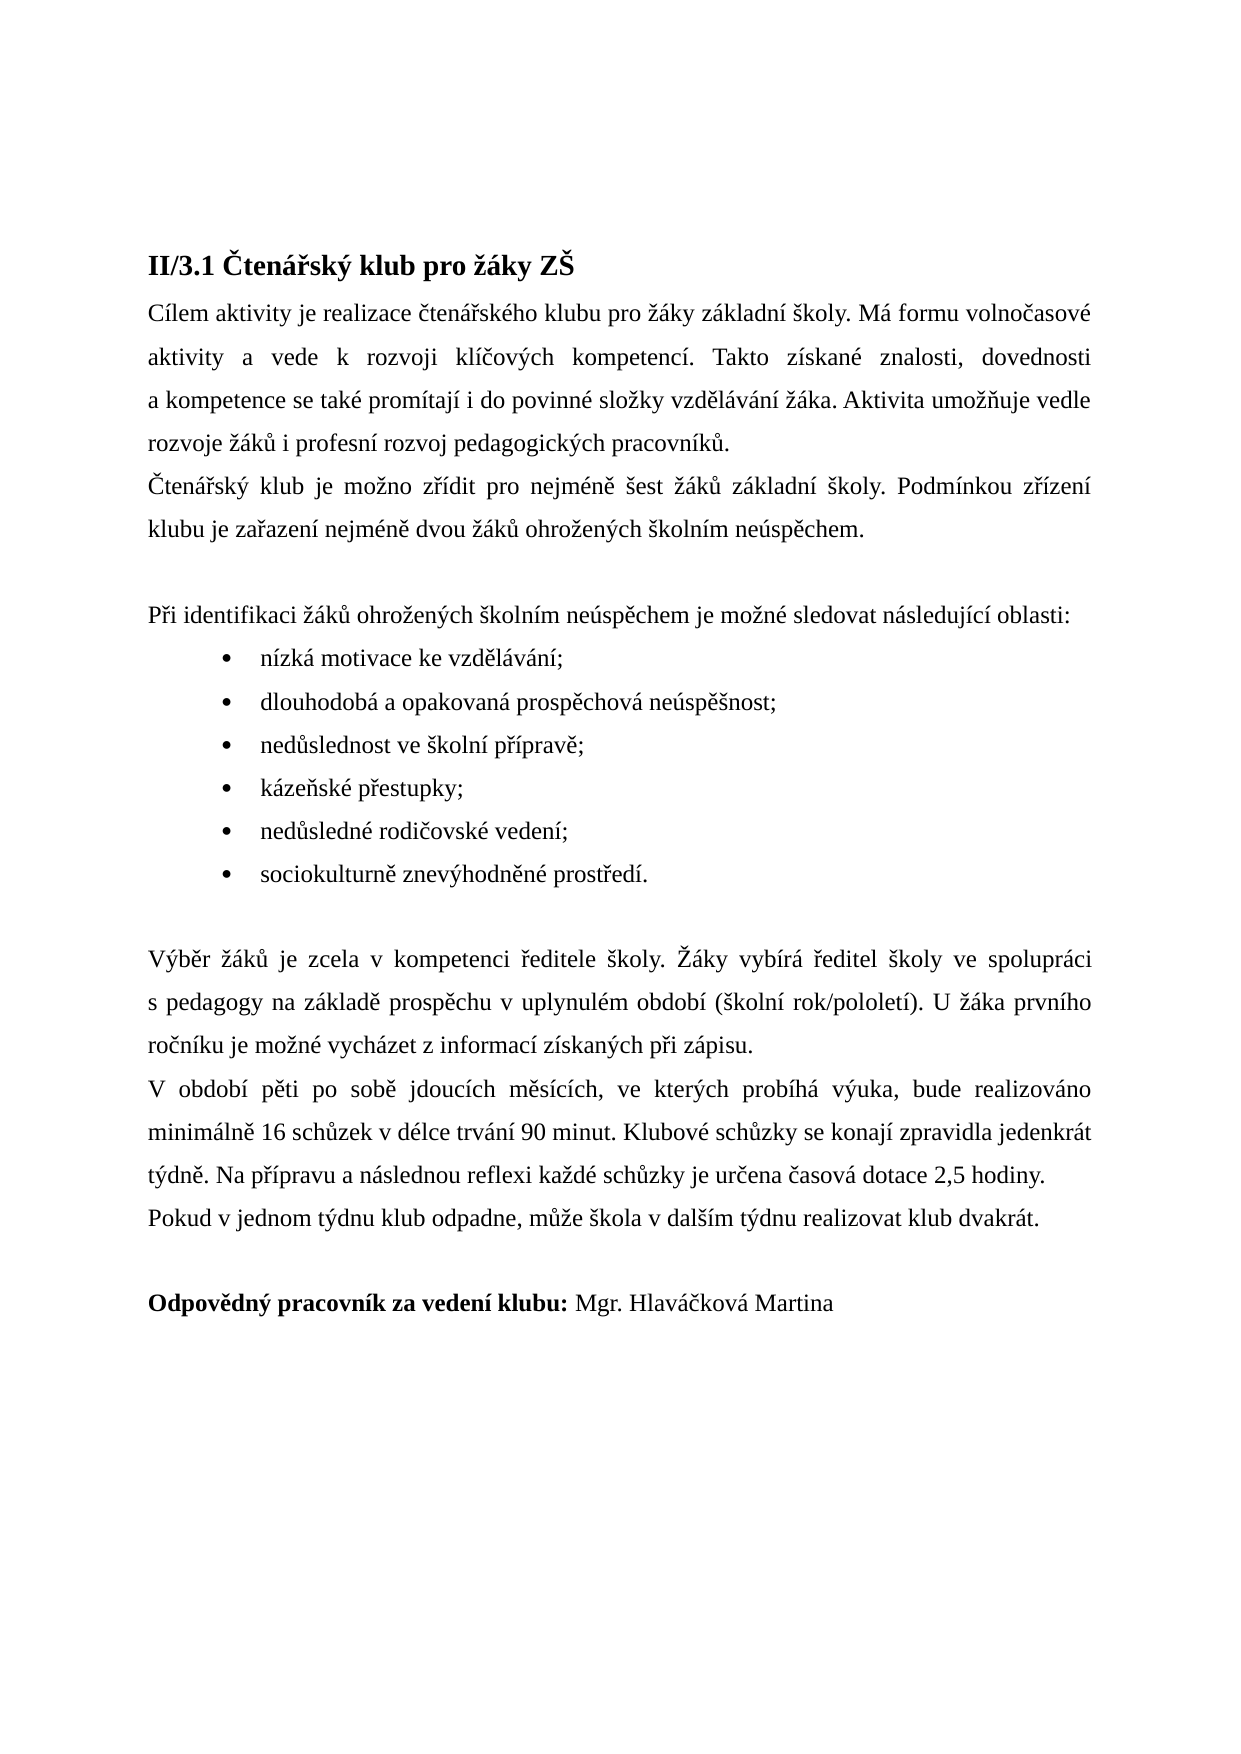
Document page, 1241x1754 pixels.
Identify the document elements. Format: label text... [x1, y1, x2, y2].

list sociokulturně znevýhodněné prostředí. [223, 859, 1093, 888]
text Výběr žáků je zcela v kompetenci ředitele školy. Žáky vybírá ředitel školy ve spolupráci s pedagogy na základě prospěchu v uplynulém období (školní rok/pololetí). U žáka prvního ročníku je možné vycházet z informací získaných při zápisu. [148, 944, 1093, 1059]
text Odpovědný pracovník za vedení klubu: Mgr. Hlaváčková Martina [148, 1288, 1093, 1317]
list nedůsledné rodičovské vedení; [223, 816, 1093, 845]
list nedůslednost ve školní přípravě; [223, 730, 1093, 758]
text Čtenářský klub je možno zřídit pro nejméně šest žáků základní školy. Podmínkou zřízení klubu je zařazení nejméně dvou žáků ohrožených školním neúspěchem. [148, 471, 1093, 543]
list kázeňské přestupky; [223, 773, 1093, 802]
text Cílem aktivity je realizace čtenářského klubu pro žáky základní školy. Má formu volnočasové aktivity a vede k rozvoji klíčových kompetencí. Takto získané znalosti, dovednosti a kompetence se také promítají i do povinné složky vzdělávání žáka. Aktivita umožňuje vedle rozvoje žáků i profesní rozvoj pedagogických pracovníků. [148, 298, 1093, 457]
text Pokud v jednom týdnu klub odpadne, může škola v dalším týdnu realizovat klub dvakrát. [148, 1203, 1093, 1232]
text II/3.1 Čtenářský klub pro žáky ZŠ [148, 248, 1093, 282]
text V období pěti po sobě jdoucích měsících, ve kterých probíhá výuka, bude realizováno minimálně 16 schůzek v délce trvání 90 minut. Klubové schůzky se konají zpravidla jedenkrát týdně. Na přípravu a následnou reflexi každé schůzky je určena časová dotace 2,5 hodiny. [148, 1074, 1093, 1189]
list dlouhodobá a opakovaná prospěchová neúspěšnost; [223, 687, 1093, 715]
text Při identifikaci žáků ohrožených školním neúspěchem je možné sledovat následující oblasti: [148, 600, 1093, 629]
list nízká motivace ke vzdělávání; [223, 643, 1093, 672]
